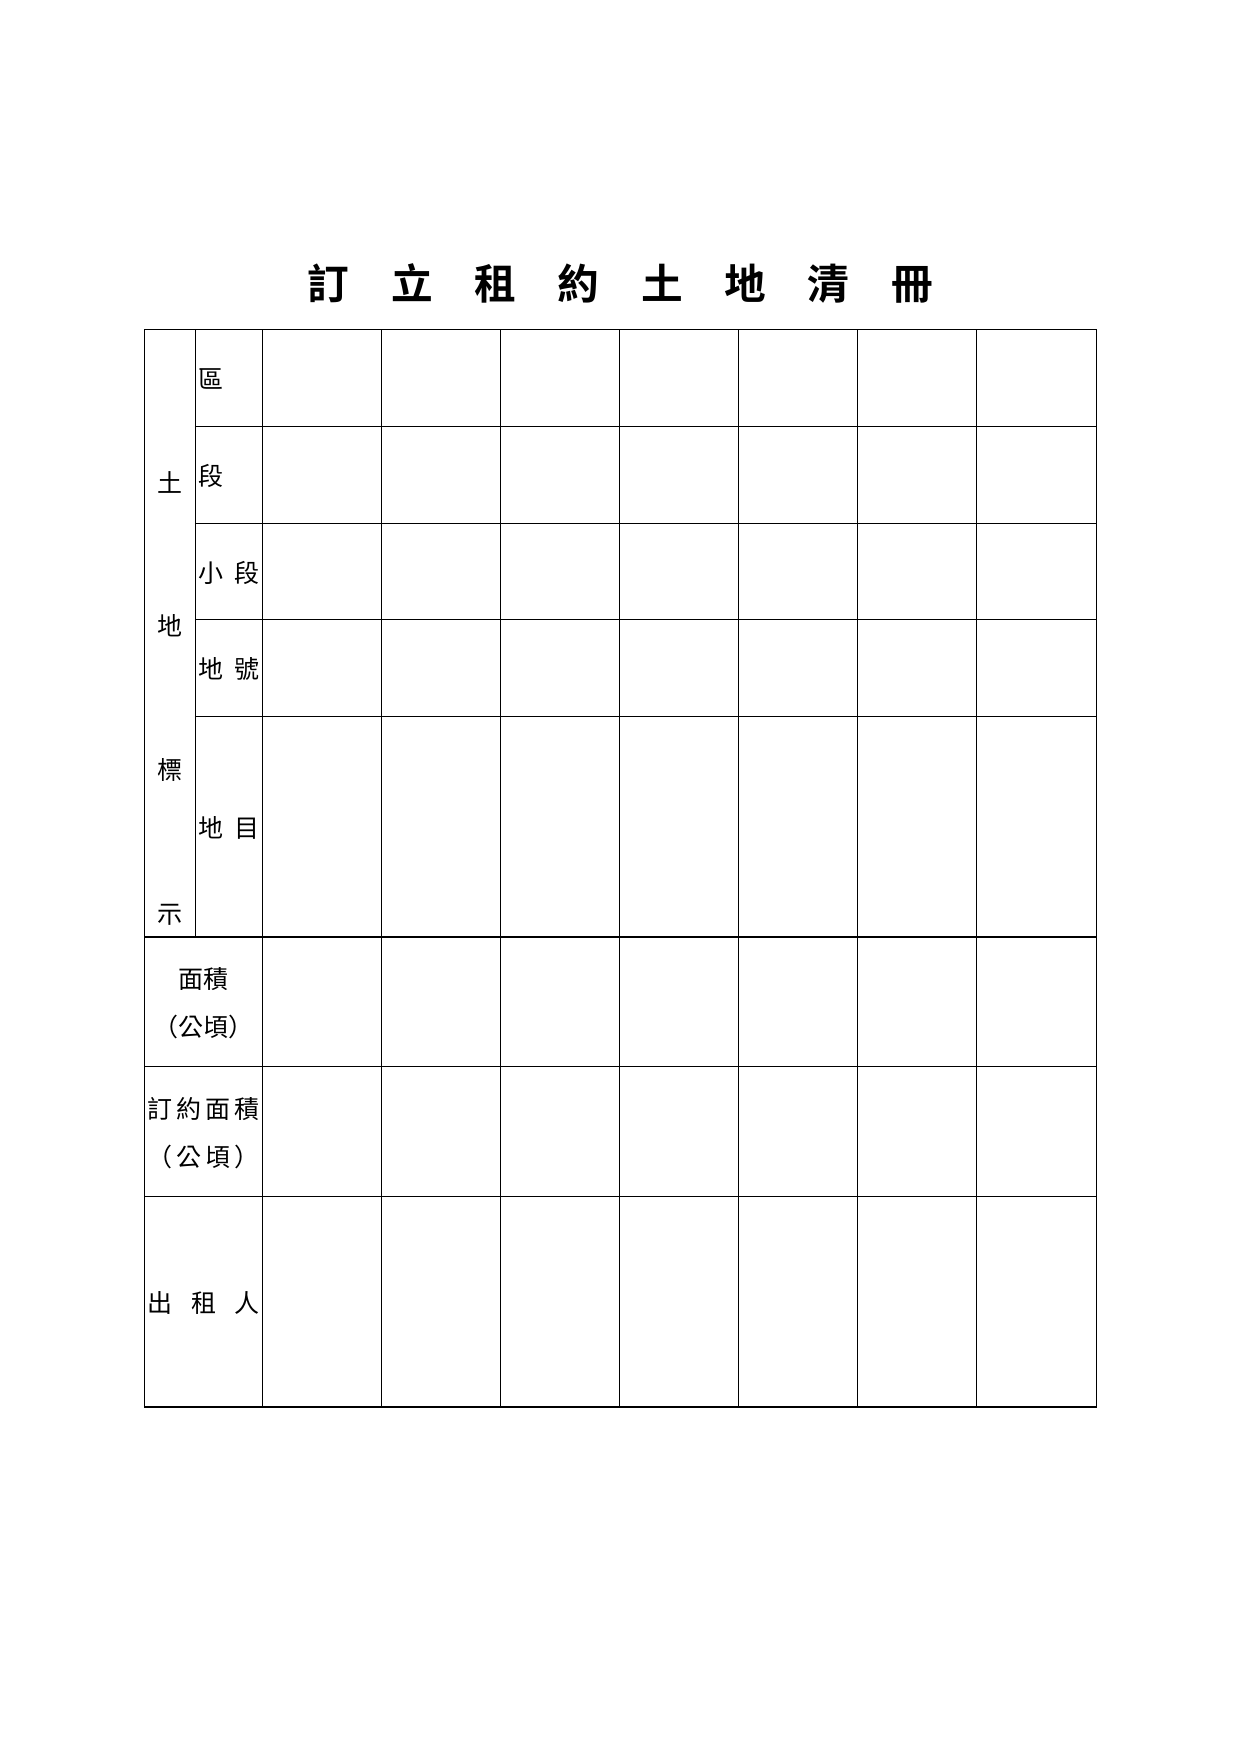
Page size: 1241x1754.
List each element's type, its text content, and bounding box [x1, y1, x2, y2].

table_header 訂 立 租 約 土 地 清 冊 [144, 233, 1096, 329]
table_cell [501, 717, 619, 936]
table_cell [620, 1067, 738, 1196]
table_cell [739, 1067, 857, 1196]
table_cell [739, 620, 857, 716]
table_cell [501, 524, 619, 619]
table_cell [501, 1067, 619, 1196]
table_cell [382, 1197, 500, 1406]
table_cell [739, 717, 857, 936]
table_cell [977, 620, 1096, 716]
table_cell [858, 330, 976, 426]
table_cell [382, 427, 500, 522]
table_cell [382, 524, 500, 619]
table_cell [501, 330, 619, 426]
table_cell 小段 [196, 524, 262, 619]
table_cell [501, 1197, 619, 1406]
table_cell [620, 524, 738, 619]
table_cell [501, 620, 619, 716]
table_cell 地目 [196, 717, 262, 936]
table_cell 訂約面積 （公頃） [145, 1067, 262, 1196]
table_cell 區 [196, 330, 262, 426]
table_cell [858, 938, 976, 1066]
table_cell [620, 330, 738, 426]
table_cell [739, 1197, 857, 1406]
table_cell [977, 330, 1096, 426]
table_cell [501, 427, 619, 522]
table_cell [620, 938, 738, 1066]
table_cell [739, 330, 857, 426]
table_cell 面積 （公頃） [145, 938, 262, 1066]
table_cell [858, 620, 976, 716]
table_cell 段 [196, 427, 262, 522]
table_cell [382, 330, 500, 426]
table_cell [620, 620, 738, 716]
table_cell [620, 1197, 738, 1406]
table_cell [263, 1197, 381, 1406]
table_cell [739, 524, 857, 619]
table_cell [739, 427, 857, 522]
table_cell [382, 938, 500, 1066]
table_cell [620, 717, 738, 936]
table_cell 地號 [196, 620, 262, 716]
table_cell [263, 427, 381, 522]
table_cell [382, 717, 500, 936]
table_cell [977, 717, 1096, 936]
table_cell [739, 938, 857, 1066]
table_cell [977, 427, 1096, 522]
table_cell [977, 524, 1096, 619]
table_cell [977, 938, 1096, 1066]
table_cell [263, 938, 381, 1066]
table_cell [858, 1067, 976, 1196]
table_cell [382, 1067, 500, 1196]
table_cell [501, 938, 619, 1066]
table_cell [620, 427, 738, 522]
table_cell [382, 620, 500, 716]
table_cell [263, 1067, 381, 1196]
table_cell [858, 1197, 976, 1406]
table_cell 出租人 [145, 1197, 262, 1406]
table_cell 土 地 標 示 [145, 330, 195, 936]
table_cell [858, 524, 976, 619]
table_cell [263, 330, 381, 426]
table_cell [263, 524, 381, 619]
table_cell [977, 1197, 1096, 1406]
table_cell [263, 620, 381, 716]
table_cell [977, 1067, 1096, 1196]
table_cell [263, 717, 381, 936]
table_cell [858, 717, 976, 936]
table_cell [858, 427, 976, 522]
